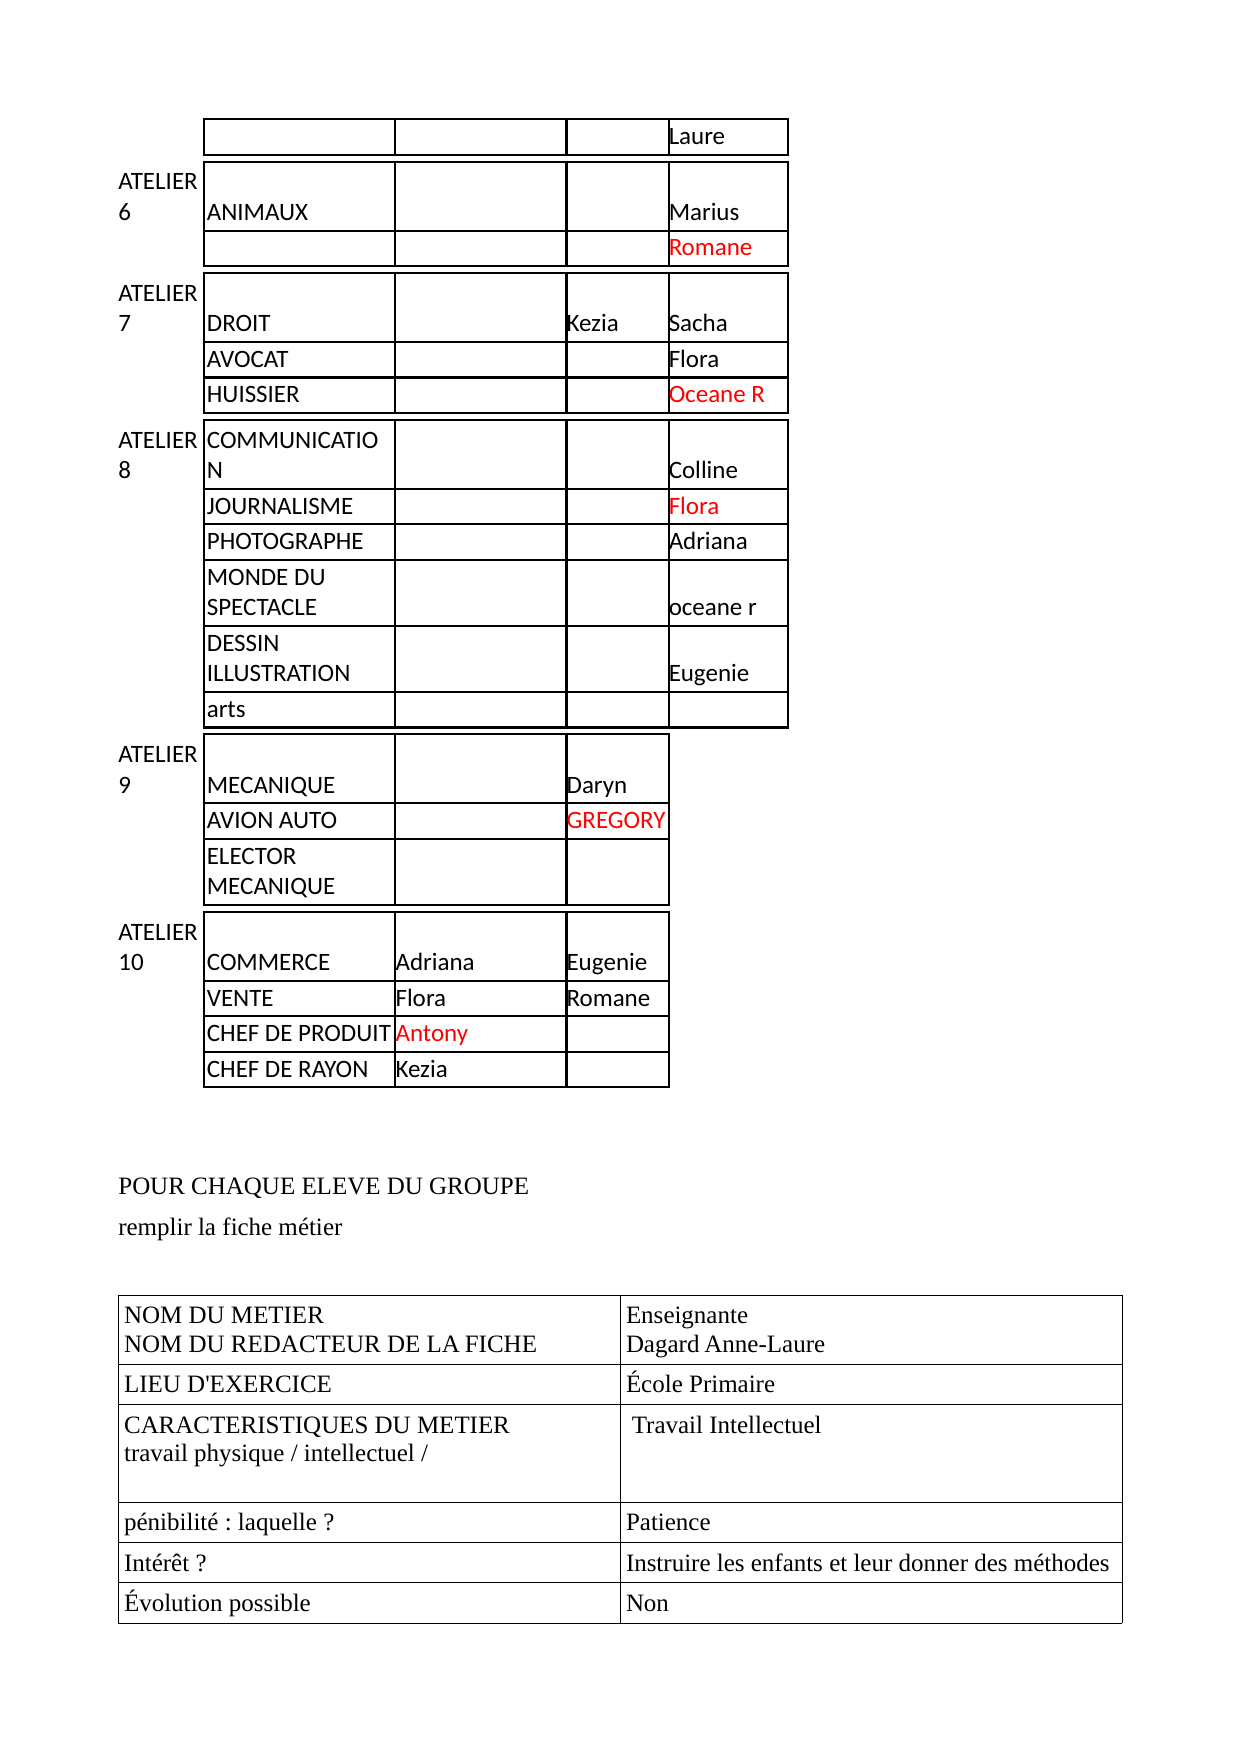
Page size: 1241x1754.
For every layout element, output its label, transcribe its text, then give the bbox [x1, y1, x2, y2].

table_cell [566, 729, 668, 733]
table_cell [118, 412, 204, 419]
table_cell [396, 421, 565, 488]
table_cell Flora [396, 982, 565, 1015]
table_cell [396, 561, 565, 625]
table_cell [205, 120, 394, 154]
table_cell ATELIER 6 [118, 161, 203, 229]
table_cell CHEF DE PRODUIT [205, 1017, 394, 1051]
table_cell [204, 267, 395, 272]
table_cell Instruire les enfants et leur donner des méthodes [621, 1543, 1122, 1582]
table_cell [568, 627, 668, 691]
table_cell [205, 232, 394, 265]
table_cell [395, 906, 566, 911]
table_cell [118, 341, 203, 376]
table_cell [669, 904, 788, 911]
table_cell [118, 904, 204, 911]
table_cell [568, 693, 668, 726]
table_cell [204, 156, 395, 161]
table_cell [568, 343, 668, 376]
table_cell AVOCAT [205, 343, 394, 376]
table_cell [568, 840, 668, 904]
table_cell [118, 625, 203, 691]
table_cell [670, 1051, 788, 1086]
table_cell [395, 156, 566, 161]
table_cell [118, 1051, 203, 1086]
table_cell [118, 488, 203, 523]
table_cell [204, 906, 395, 911]
table_cell DESSIN ILLUSTRATION [205, 627, 394, 691]
table_cell [568, 379, 668, 412]
table_cell ATELIER 7 [118, 272, 203, 341]
table_cell [396, 525, 565, 559]
table_cell ATELIER 10 [118, 911, 203, 979]
table_cell [118, 154, 204, 161]
table_cell [669, 729, 788, 733]
table_cell CHEF DE RAYON [205, 1053, 394, 1086]
table_cell Eugenie [568, 913, 668, 979]
table_cell JOURNALISME [205, 490, 394, 523]
table_cell Colline [670, 421, 787, 488]
table_cell [670, 733, 788, 802]
table_cell Romane [568, 982, 668, 1015]
table_cell [118, 726, 204, 733]
table_cell [669, 156, 788, 161]
table_cell [118, 802, 203, 838]
table_cell [118, 118, 203, 154]
table_cell arts [205, 693, 394, 726]
table_cell [669, 414, 788, 419]
table_cell Eugenie [670, 627, 787, 691]
table_cell [118, 265, 204, 272]
table_cell [396, 490, 565, 523]
table_cell [568, 163, 668, 229]
table_cell Flora [670, 490, 787, 523]
table_cell Évolution possible [119, 1583, 620, 1623]
table_cell ANIMAUX [205, 163, 394, 229]
table_cell [396, 693, 565, 726]
table_cell ATELIER 8 [118, 419, 203, 488]
table_cell Daryn [568, 735, 668, 802]
table_cell [118, 691, 203, 726]
table_cell [568, 490, 668, 523]
table_cell [566, 414, 668, 419]
table_cell [118, 523, 203, 559]
table_cell [568, 421, 668, 488]
table_cell [566, 156, 668, 161]
table_cell MONDE DU SPECTACLE [205, 561, 394, 625]
table_cell Travail Intellectuel [621, 1405, 1122, 1502]
table_cell AVION AUTO [205, 804, 394, 838]
table_cell Marius [670, 163, 787, 229]
table_cell oceane r [670, 561, 787, 625]
table_cell [670, 1015, 788, 1051]
table_cell [396, 274, 565, 341]
table_cell [118, 1015, 203, 1051]
table_cell Sacha [670, 274, 787, 341]
table_cell ELECTOR MECANIQUE [205, 840, 394, 904]
table_cell [118, 980, 203, 1015]
table_cell COMMERCE [205, 913, 394, 979]
text POUR CHAQUE ELEVE DU GROUPE [118, 1171, 1122, 1199]
table_cell [568, 120, 668, 154]
table_cell CARACTERISTIQUES DU METIER travail physique / intellectuel / [119, 1405, 620, 1502]
table_cell MECANIQUE [205, 735, 394, 802]
table_cell Adriana [396, 913, 565, 979]
table_cell Kezia [568, 274, 668, 341]
table_cell [566, 267, 668, 272]
table_cell Intérêt ? [119, 1543, 620, 1582]
table_cell Laure [670, 120, 787, 154]
table_cell pénibilité : laquelle ? [119, 1503, 620, 1542]
table_cell Adriana [670, 525, 787, 559]
table_cell Kezia [396, 1053, 565, 1086]
table_cell Flora [670, 343, 787, 376]
table_cell [396, 163, 565, 229]
table_cell [118, 838, 203, 904]
table_cell [118, 230, 203, 265]
table_cell Antony [396, 1017, 565, 1051]
table_cell Oceane R [670, 379, 787, 412]
table_cell [204, 729, 395, 733]
table_cell [396, 343, 565, 376]
table_cell [118, 559, 203, 625]
table_cell GREGORY [568, 804, 668, 838]
table_cell [396, 735, 565, 802]
table_cell COMMUNICATION [205, 421, 394, 488]
table_cell Non [621, 1583, 1122, 1623]
table_cell [669, 267, 788, 272]
table_cell HUISSIER [205, 379, 394, 412]
table_cell [395, 414, 566, 419]
table_cell [670, 802, 788, 838]
table_cell [395, 729, 566, 733]
table_cell [396, 804, 565, 838]
table_cell VENTE [205, 982, 394, 1015]
table_cell DROIT [205, 274, 394, 341]
table_cell [670, 838, 788, 904]
table_header NOM DU METIER NOM DU REDACTEUR DE LA FICHE [119, 1296, 620, 1363]
table_cell ATELIER 9 [118, 733, 203, 802]
table_cell [566, 906, 668, 911]
table_cell [670, 693, 787, 726]
table_cell Patience [621, 1503, 1122, 1542]
table_header Enseignante Dagard Anne-Laure [621, 1296, 1122, 1363]
table_cell Romane [670, 232, 787, 265]
table_cell [396, 379, 565, 412]
table_cell LIEU D'EXERCICE [119, 1365, 620, 1404]
table_cell [670, 911, 788, 979]
table_cell École Primaire [621, 1365, 1122, 1404]
table_cell [395, 267, 566, 272]
table_cell [118, 376, 203, 412]
table_cell [568, 561, 668, 625]
table_cell PHOTOGRAPHE [205, 525, 394, 559]
table_cell [568, 1017, 668, 1051]
table_cell [568, 525, 668, 559]
table_cell [204, 414, 395, 419]
table_cell [670, 980, 788, 1015]
table_cell [568, 232, 668, 265]
table_cell [396, 120, 565, 154]
table_cell [396, 627, 565, 691]
table_cell [396, 232, 565, 265]
text remplir la fiche métier [118, 1212, 1122, 1241]
table_cell [568, 1053, 668, 1086]
table_cell [396, 840, 565, 904]
